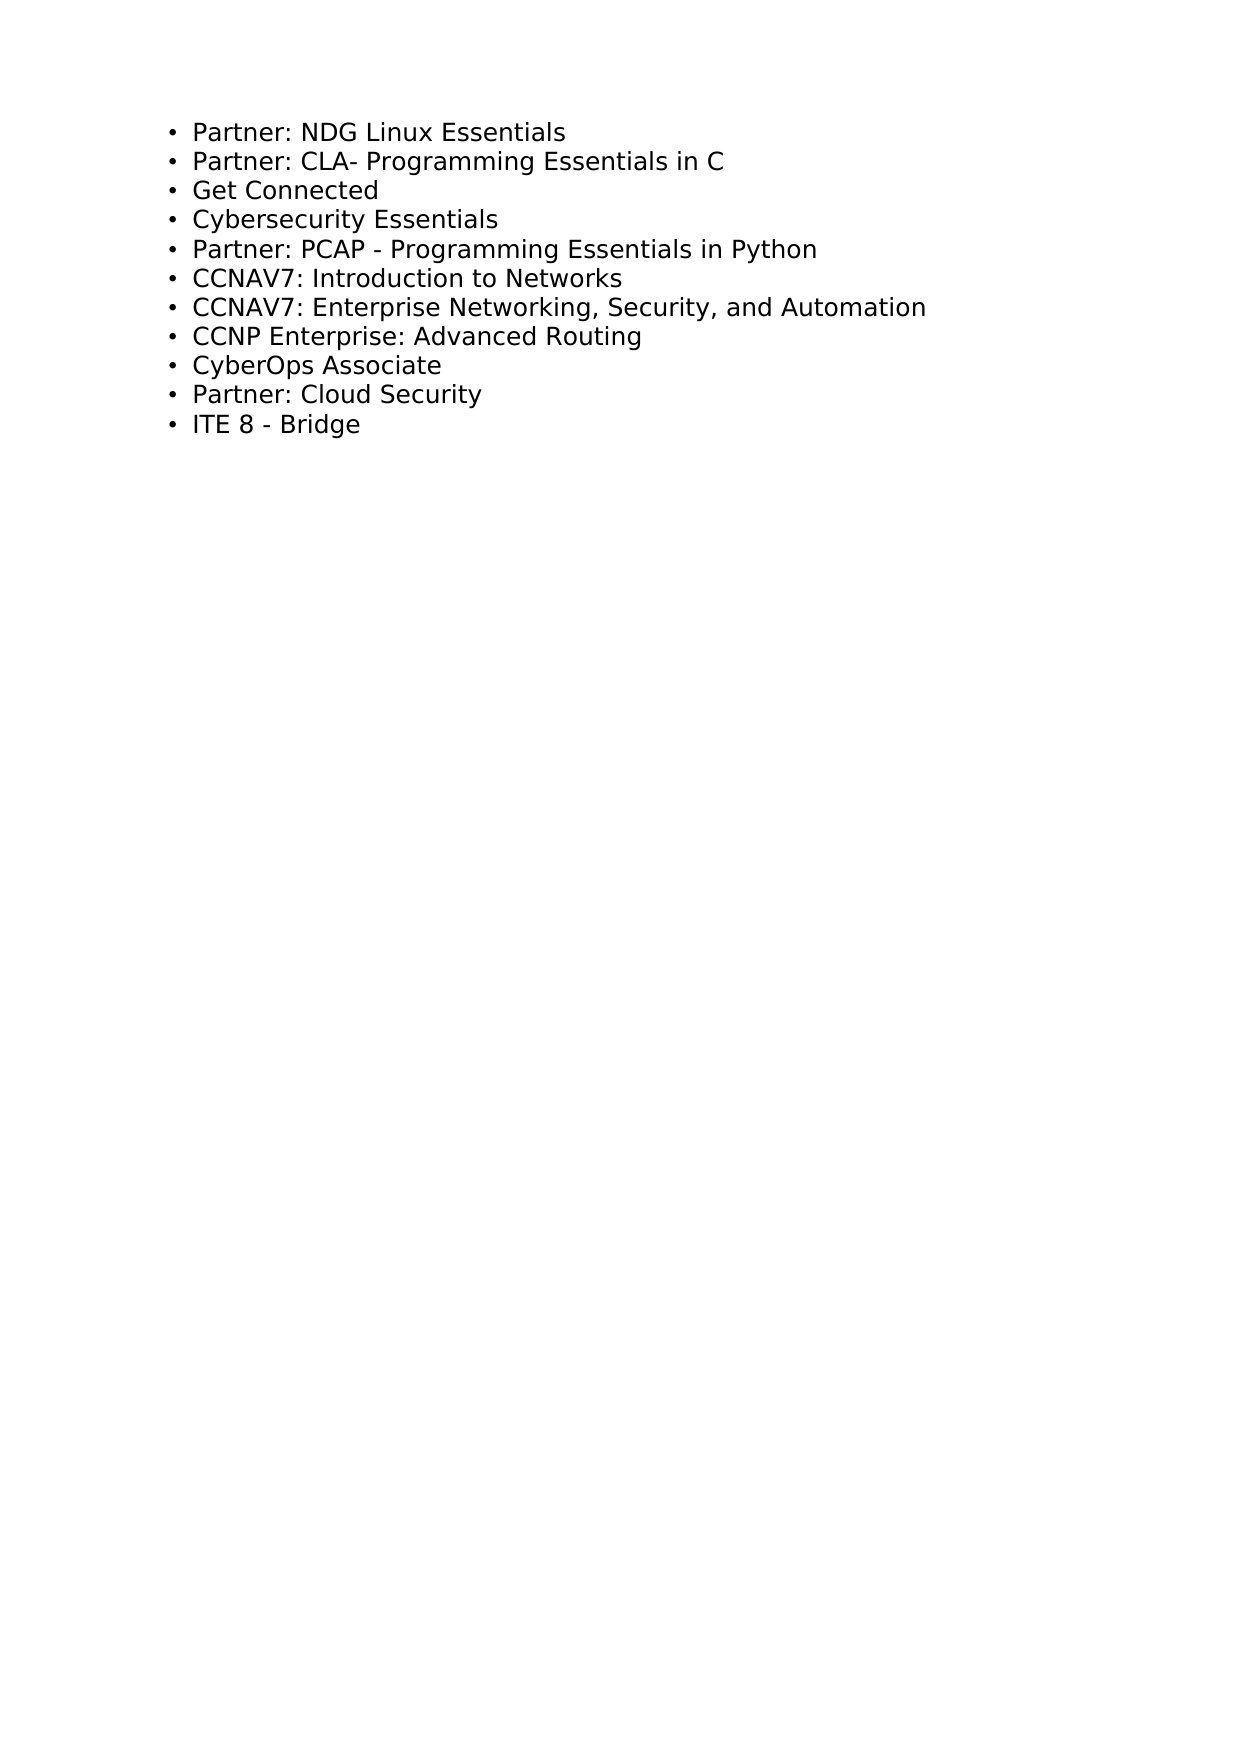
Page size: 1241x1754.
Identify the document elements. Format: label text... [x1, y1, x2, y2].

list CCNAV7: Introduction to Networks [177, 264, 1122, 293]
list Partner: PCAP - Programming Essentials in Python [177, 235, 1122, 264]
list Partner: CLA- Programming Essentials in C [177, 147, 1122, 176]
list Partner: Cloud Security [177, 381, 1122, 410]
list Cybersecurity Essentials [177, 206, 1122, 235]
list Partner: NDG Linux Essentials [177, 118, 1122, 147]
list CCNP Enterprise: Advanced Routing [177, 322, 1122, 351]
list CyberOps Associate [177, 351, 1122, 381]
list ITE 8 - Bridge [177, 410, 1122, 439]
list Get Connected [177, 176, 1122, 206]
list CCNAV7: Enterprise Networking, Security, and Automation [177, 293, 1122, 322]
